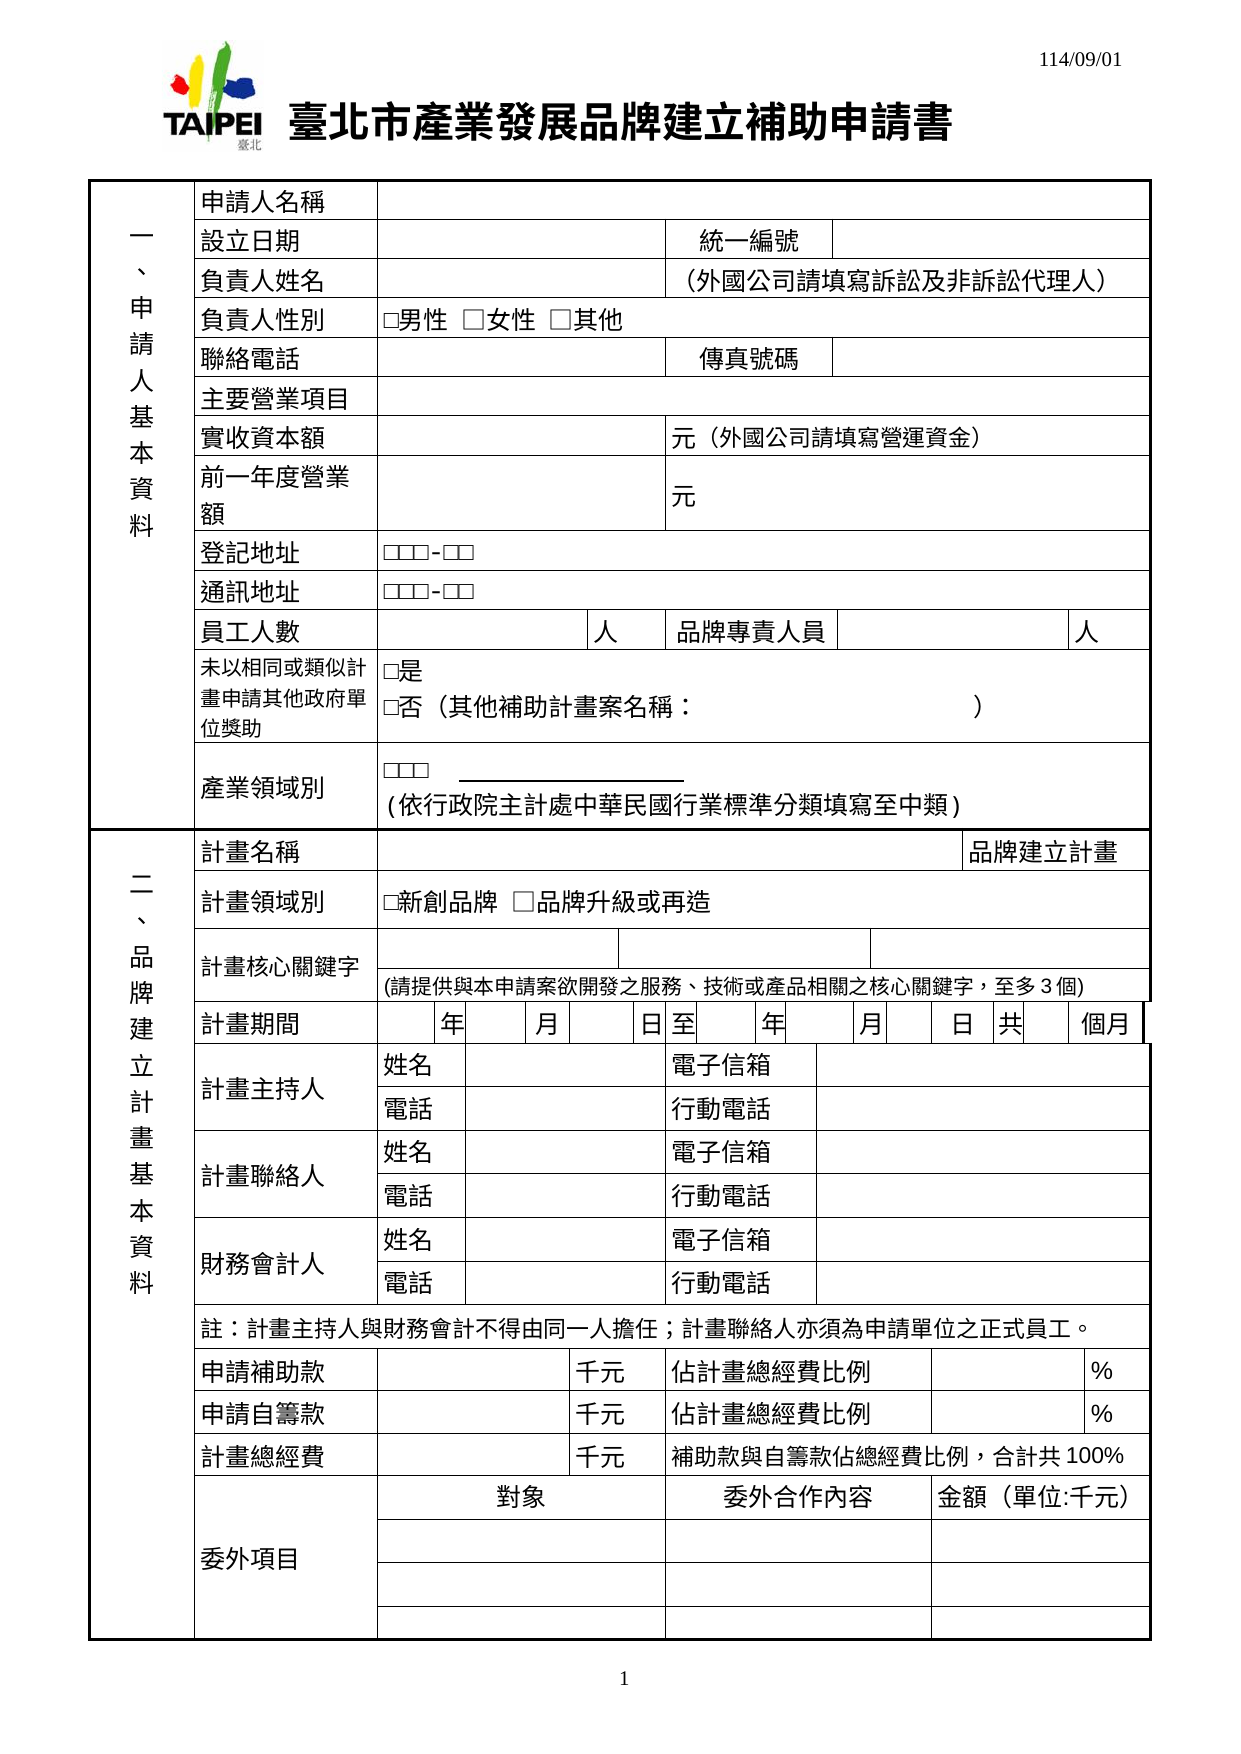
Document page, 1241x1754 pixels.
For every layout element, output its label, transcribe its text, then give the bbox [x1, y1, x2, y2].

table_cell 姓名 [378, 1218, 465, 1261]
table_cell [817, 1262, 1149, 1304]
table_cell 元 [666, 456, 1149, 530]
table_cell (請提供與本申請案欲開發之服務、技術或產品相關之核心關鍵字，至多3個) [378, 969, 1149, 1001]
table_cell 品牌建立計畫 [963, 831, 1149, 870]
table_cell [666, 1607, 931, 1638]
table_cell [817, 1174, 1149, 1217]
table_cell 電話 [378, 1262, 465, 1304]
table_cell 日 [634, 1002, 665, 1042]
table_cell 計畫領域別 [195, 871, 377, 927]
table_cell [378, 377, 1149, 415]
table_cell 員工人數 [195, 610, 377, 648]
table_cell [378, 1002, 434, 1042]
table_cell 電子信箱 [666, 1131, 816, 1173]
table_cell [1145, 1002, 1151, 1042]
table_header 申請人名稱 [195, 182, 377, 218]
table_cell 姓名 [378, 1131, 465, 1173]
table_cell 元（外國公司請填寫營運資金） [666, 416, 1149, 455]
table_cell 傳真號碼 [666, 338, 832, 376]
table_cell 負責人性別 [195, 298, 377, 337]
table_cell [666, 1563, 931, 1606]
table_cell [378, 610, 587, 648]
table_cell 人 [1069, 610, 1149, 648]
table_cell [932, 1391, 1084, 1432]
table_cell 未以相同或類似計畫申請其他政府單位獎助 [195, 650, 377, 742]
table_cell [871, 929, 1149, 967]
table_cell □新創品牌 □品牌升級或再造 [378, 871, 1149, 927]
text 臺北市產業發展品牌建立補助申請書 [264, 89, 1122, 149]
table_cell [887, 1002, 931, 1042]
table_cell [378, 1563, 665, 1606]
table_cell 電話 [378, 1087, 465, 1130]
table_cell 品牌專責人員 [666, 610, 837, 648]
table_cell [570, 1002, 633, 1042]
table_cell 產業領域別 [195, 743, 377, 828]
table_cell [378, 220, 665, 258]
table_cell [378, 1391, 569, 1432]
table_cell 至 [666, 1002, 696, 1042]
table_cell 前一年度營業額 [195, 456, 377, 530]
table_cell 人 [588, 610, 665, 648]
table_cell 計畫主持人 [195, 1044, 377, 1130]
table_header 一 、 申 請 人 基 本 資 料 [91, 182, 194, 828]
table_cell 計畫核心關鍵字 [195, 929, 377, 1001]
table_cell 申請自籌款 [195, 1391, 377, 1432]
table_cell [833, 338, 1149, 376]
table_cell 個月 [1069, 1002, 1142, 1042]
table_cell 行動電話 [666, 1262, 816, 1304]
table_cell [378, 1607, 665, 1638]
table_cell [378, 456, 665, 530]
table_cell [378, 831, 962, 870]
table_cell 通訊地址 [195, 571, 377, 609]
table_cell [466, 1218, 665, 1261]
text [118, 89, 161, 149]
table_cell [833, 220, 1149, 258]
table_cell [1024, 1002, 1068, 1042]
table_cell [817, 1087, 1149, 1130]
table_cell [466, 1262, 665, 1304]
table_cell □□□-□□ [378, 571, 1149, 609]
table_cell 電話 [378, 1174, 465, 1217]
table_cell 計畫期間 [195, 1002, 377, 1042]
table_cell □□□ (依行政院主計處中華民國行業標準分類填寫至中類) [378, 743, 1149, 828]
table_cell [932, 1349, 1084, 1390]
table_cell 日 [932, 1002, 993, 1042]
table_cell 負責人姓名 [195, 259, 377, 297]
table_cell [378, 1349, 569, 1390]
table_cell % [1085, 1349, 1149, 1390]
table_cell 年 [756, 1002, 785, 1042]
table_cell 佔計畫總經費比例 [666, 1391, 931, 1432]
table_cell [932, 1520, 1149, 1562]
table_cell 行動電話 [666, 1087, 816, 1130]
table_cell 佔計畫總經費比例 [666, 1349, 931, 1390]
table_cell 計畫總經費 [195, 1434, 377, 1475]
table_cell [838, 610, 1068, 648]
table_cell [466, 1131, 665, 1173]
table_cell 聯絡電話 [195, 338, 377, 376]
table_cell 統一編號 [666, 220, 832, 258]
table_cell [378, 416, 665, 455]
table_cell 金額（單位:千元） [932, 1476, 1149, 1518]
table_cell 設立日期 [195, 220, 377, 258]
table_cell [817, 1131, 1149, 1173]
table_cell 月 [526, 1002, 569, 1042]
table_cell [619, 929, 870, 967]
table_cell 實收資本額 [195, 416, 377, 455]
table_cell [786, 1002, 853, 1042]
table_cell [378, 1434, 569, 1475]
table_cell [817, 1218, 1149, 1261]
table_cell 電子信箱 [666, 1044, 816, 1086]
table_cell □□□-□□ [378, 531, 1149, 570]
table_cell 千元 [570, 1391, 665, 1432]
table_cell [666, 1520, 931, 1562]
table_cell 月 [854, 1002, 886, 1042]
table_cell □是 □否（其他補助計畫案名稱： ） [378, 650, 1149, 742]
table_cell [466, 1174, 665, 1217]
table_cell 計畫名稱 [195, 831, 377, 870]
table_cell 申請補助款 [195, 1349, 377, 1390]
table_cell [932, 1607, 1149, 1638]
table_cell 千元 [570, 1434, 665, 1475]
table_cell [466, 1002, 525, 1042]
table_cell 委外合作內容 [666, 1476, 931, 1518]
table_cell □男性 □女性 □其他 [378, 298, 1149, 337]
table_cell 登記地址 [195, 531, 377, 570]
table_cell 財務會計人 [195, 1218, 377, 1304]
table_cell 計畫聯絡人 [195, 1131, 377, 1217]
table_cell 電子信箱 [666, 1218, 816, 1261]
table_cell 年 [435, 1002, 465, 1042]
table_cell 主要營業項目 [195, 377, 377, 415]
table_cell 委外項目 [195, 1476, 377, 1638]
table_cell 二 、 品 牌 建 立 計 畫 基 本 資 料 [91, 831, 194, 1638]
table_cell 共 [994, 1002, 1023, 1042]
table_cell [817, 1044, 1149, 1086]
table_cell [378, 1520, 665, 1562]
table_cell 千元 [570, 1349, 665, 1390]
table_cell 註：計畫主持人與財務會計不得由同一人擔任；計畫聯絡人亦須為申請單位之正式員工。 [195, 1305, 1149, 1348]
table_cell 補助款與自籌款佔總經費比例，合計共100% [666, 1434, 1149, 1475]
table_cell [466, 1044, 665, 1086]
table_cell [932, 1563, 1149, 1606]
table_cell [378, 338, 665, 376]
table_cell [378, 929, 618, 967]
table_cell [697, 1002, 755, 1042]
table_cell [466, 1087, 665, 1130]
table_cell % [1085, 1391, 1149, 1432]
table_cell 姓名 [378, 1044, 465, 1086]
table_cell 對象 [378, 1476, 665, 1518]
table_cell [378, 259, 665, 297]
table_cell 行動電話 [666, 1174, 816, 1217]
table_header [378, 182, 1149, 218]
table_cell （外國公司請填寫訴訟及非訴訟代理人） [666, 259, 1149, 297]
